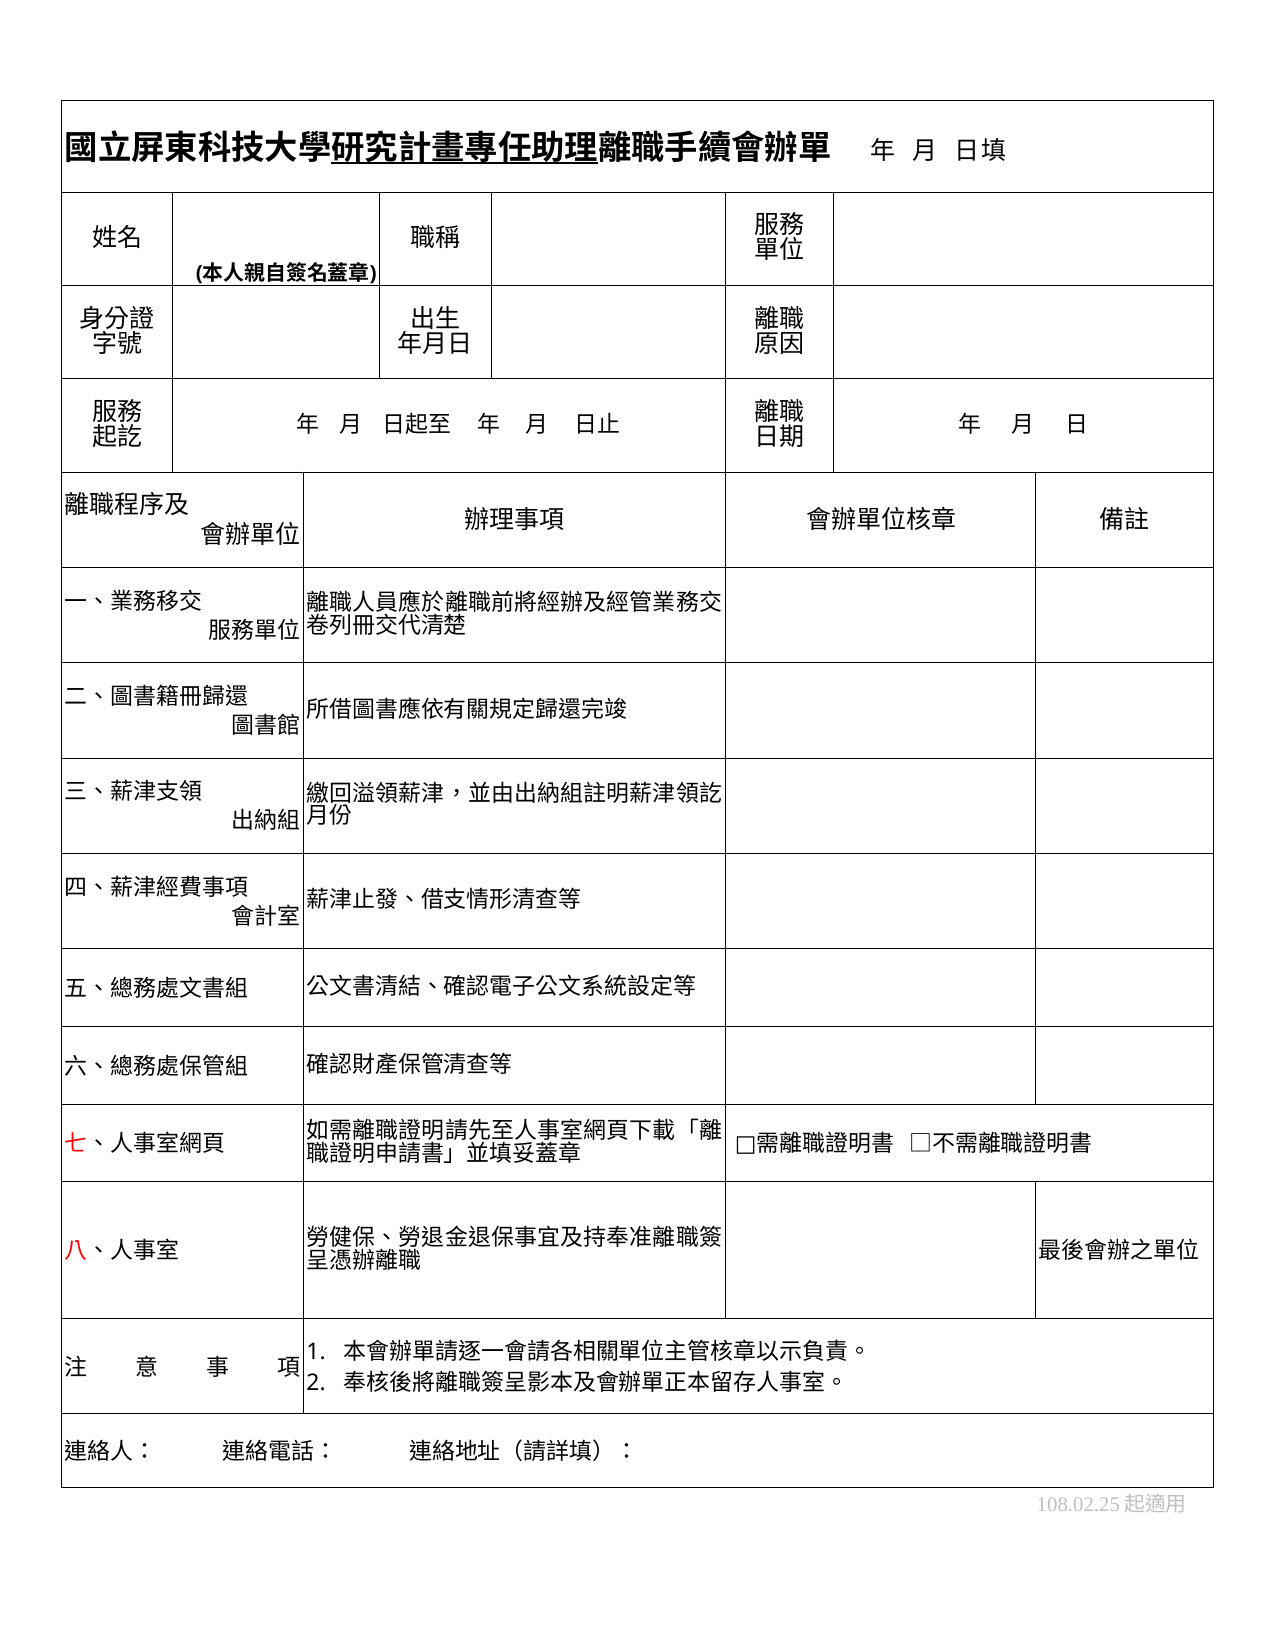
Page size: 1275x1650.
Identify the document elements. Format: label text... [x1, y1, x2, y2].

table_cell [726, 568, 1035, 662]
table_cell [726, 949, 1035, 1026]
table_cell 服務 單位 [726, 193, 833, 285]
table_cell 出生 年月日 [380, 286, 491, 378]
table_cell 二、圖書籍冊歸還 圖書館 [62, 663, 303, 757]
table_cell 離職 原因 [726, 286, 833, 378]
table_cell [834, 193, 1213, 285]
table_cell 身分證 字號 [62, 286, 172, 378]
table_cell 離職程序及 會辦單位 [62, 473, 303, 567]
table_cell 繳回溢領薪津，並由出納組註明薪津領訖月份 [304, 759, 725, 853]
table_cell 五、總務處文書組 [62, 949, 303, 1026]
table_cell [1036, 854, 1213, 948]
table_cell 一、業務移交 服務單位 [62, 568, 303, 662]
table_cell [1036, 1027, 1213, 1104]
table_cell 八、人事室 [62, 1182, 303, 1318]
table_cell 離職人員應於離職前將經辦及經管業務交卷列冊交代清楚 [304, 568, 725, 662]
table_cell 薪津止發、借支情形清查等 [304, 854, 725, 948]
table_cell [726, 1182, 1035, 1318]
table_cell [1036, 759, 1213, 853]
text 108.02.25起適用 [89, 1488, 1186, 1518]
table_cell 六、總務處保管組 [62, 1027, 303, 1104]
table_cell [492, 286, 725, 378]
table_cell [1036, 663, 1213, 757]
table_cell 服務 起訖 [62, 379, 172, 472]
table_cell 會辦單位核章 [726, 473, 1035, 567]
table_cell 勞健保、勞退金退保事宜及持奉准離職簽呈憑辦離職 [304, 1182, 725, 1318]
table_header 國立屏東科技大學研究計畫專任助理離職手續會辦單 年 月 日填 [62, 101, 1213, 192]
table_cell 離職 日期 [726, 379, 833, 472]
table_cell 七、人事室網頁 [62, 1105, 303, 1181]
table_cell [726, 759, 1035, 853]
table_cell 本會辦單請逐一會請各相關單位主管核章以示負責。 奉核後將離職簽呈影本及會辦單正本留存人事室。 [304, 1319, 1213, 1413]
table_cell 所借圖書應依有關規定歸還完竣 [304, 663, 725, 757]
table_cell □需離職證明書 □不需離職證明書 [726, 1105, 1213, 1181]
table_cell 最後會辦之單位 [1036, 1182, 1213, 1318]
table_cell (本人親自簽名蓋章) [173, 193, 379, 285]
table_cell [726, 1027, 1035, 1104]
table_cell 四、薪津經費事項 會計室 [62, 854, 303, 948]
table_cell 注意事項 [62, 1319, 303, 1413]
table_cell 確認財產保管清查等 [304, 1027, 725, 1104]
table_cell 連絡人： 連絡電話： 連絡地址（請詳填）： [62, 1414, 1213, 1487]
table_cell [726, 854, 1035, 948]
table_cell [1036, 949, 1213, 1026]
table_cell 年 月 日起至 年 月 日止 [173, 379, 725, 472]
table_cell 三、薪津支領 出納組 [62, 759, 303, 853]
table_cell 職稱 [380, 193, 491, 285]
table_cell 公文書清結、確認電子公文系統設定等 [304, 949, 725, 1026]
table_cell 年 月 日 [834, 379, 1213, 472]
table_cell 姓名 [62, 193, 172, 285]
table_cell [1036, 568, 1213, 662]
table_cell 如需離職證明請先至人事室網頁下載「離職證明申請書」並填妥蓋章 [304, 1105, 725, 1181]
table_cell [173, 286, 379, 378]
table_cell [492, 193, 725, 285]
table_cell 備註 [1036, 473, 1213, 567]
table_cell 辦理事項 [304, 473, 725, 567]
table_cell [834, 286, 1213, 378]
table_cell [726, 663, 1035, 757]
